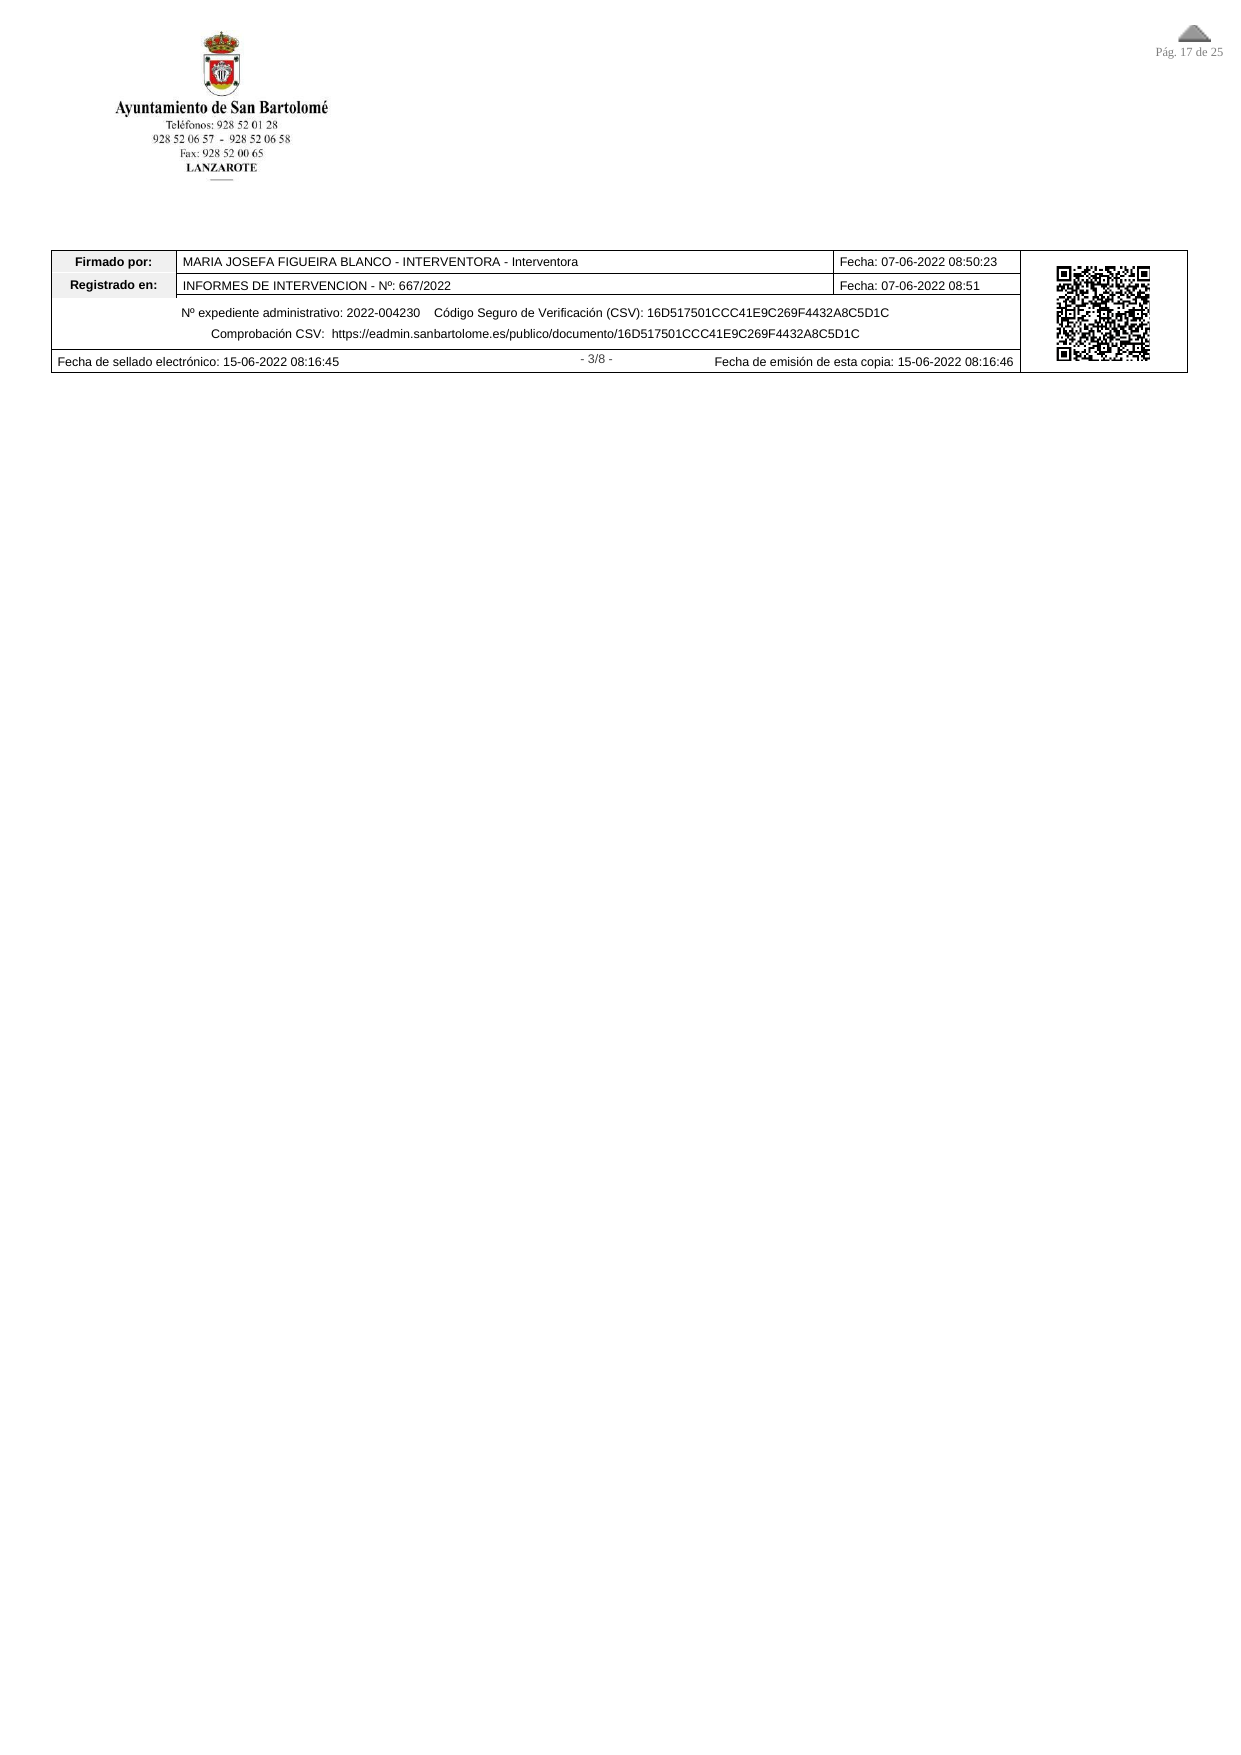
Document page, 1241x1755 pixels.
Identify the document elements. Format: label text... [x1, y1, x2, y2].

picture [1177, 25, 1211, 42]
table_header [1021, 251, 1187, 372]
table_cell INFORMES DE INTERVENCION - Nº: 667/2022 [177, 274, 833, 294]
table_header MARIA JOSEFA FIGUEIRA BLANCO - INTERVENTORA - Interventora [177, 251, 833, 272]
table_cell Fecha de sellado electrónico: 15-06-2022 08:16:45 - 3/8 - Fecha de emisión de esta copia: 15-06-2022 08:16:46 [52, 350, 1020, 372]
picture [1056, 266, 1150, 361]
table_cell Registrado en: [52, 276, 176, 294]
table_header Firmado por: [52, 251, 176, 272]
table_cell Nº expediente administrativo: 2022-004230 Código Seguro de Verificación (CSV): 16D517501CCC41E9C269F4432A8C5D1C Comprobación CSV: https://eadmin.sanbartolome.es/publico/documento/16D517501CCC41E9C269F4432A8C5D1C [52, 295, 1020, 348]
picture [113, 30, 331, 182]
table_header Fecha: 07-06-2022 08:50:23 [834, 251, 1020, 272]
table_cell Fecha: 07-06-2022 08:51 [834, 274, 1020, 294]
